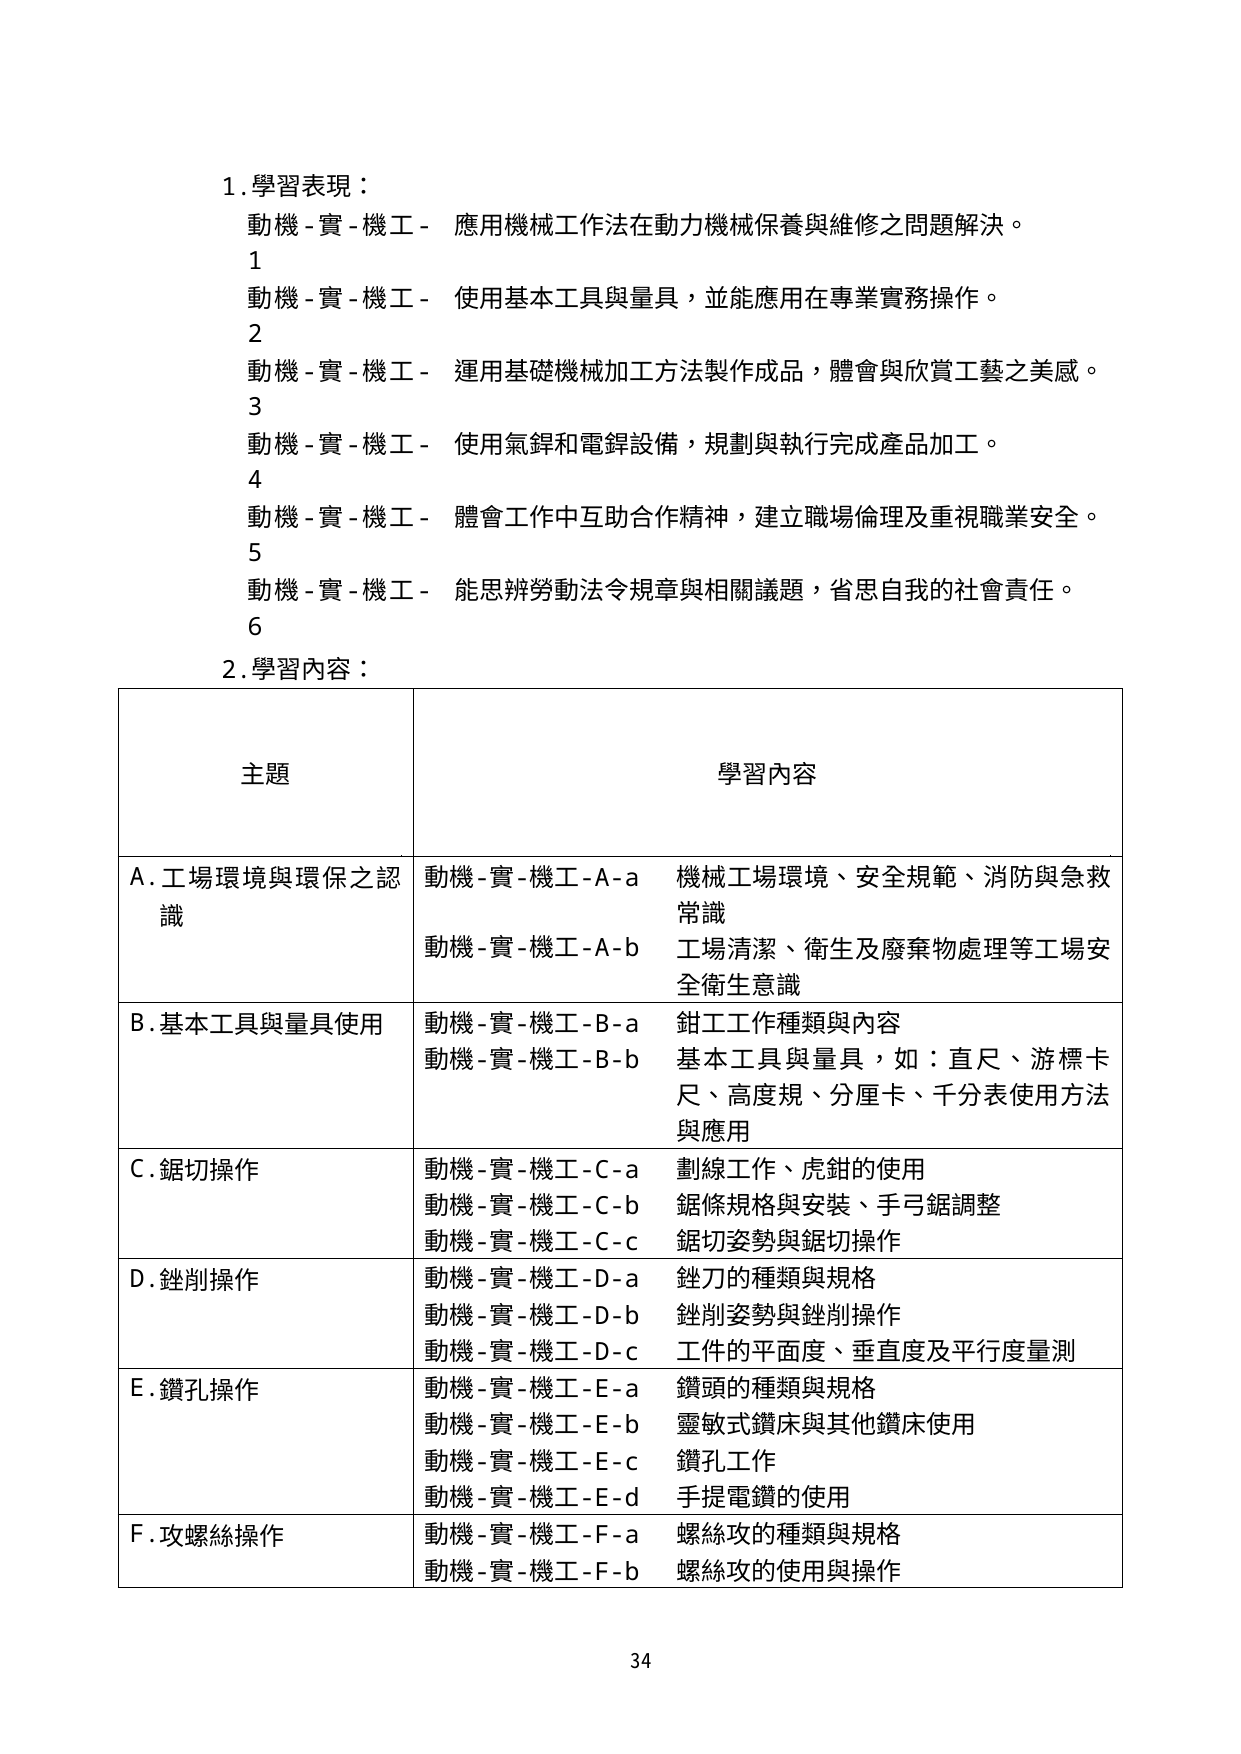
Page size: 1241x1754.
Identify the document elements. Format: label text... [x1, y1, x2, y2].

table_cell 鉗工工作種類與內容 基本工具與量具，如：直尺、游標卡尺、高度規、分厘卡、千分表使用方法與應用 [665, 1003, 1122, 1148]
table_cell 動機-實-機工-B-a 動機-實-機工-B-b [414, 1003, 664, 1148]
table_cell D.銼削操作 [119, 1259, 413, 1368]
table_cell 鑽頭的種類與規格 靈敏式鑽床與其他鑽床使用 鑽孔工作 手提電鑽的使用 [665, 1369, 1122, 1514]
table_cell A.工場環境與環保之認識 [119, 857, 413, 1002]
table_cell 機械工場環境、安全規範、消防與急救常識 工場清潔、衛生及廢棄物處理等工場安全衛生意識 [665, 857, 1122, 1002]
table_cell 動機-實-機工-E-a 動機-實-機工-E-b 動機-實-機工-E-c 動機-實-機工-E-d [414, 1369, 664, 1514]
table_cell B.基本工具與量具使用 [119, 1003, 413, 1148]
table_header 動機-實-機工-1 [236, 204, 443, 277]
table_cell 動機-實-機工-6 [236, 569, 443, 642]
table_header [1111, 689, 1122, 856]
table_cell 劃線工作、虎鉗的使用 鋸條規格與安裝、手弓鋸調整 鋸切姿勢與鋸切操作 [665, 1149, 1122, 1258]
table_cell 使用基本工具與量具，並能應用在專業實務操作。 [443, 277, 1122, 350]
table_header [414, 689, 424, 856]
table_cell 動機-實-機工-C-a 動機-實-機工-C-b 動機-實-機工-C-c [414, 1149, 664, 1258]
table_cell 使用氣銲和電銲設備，規劃與執行完成產品加工。 [443, 423, 1122, 496]
table_cell 動機-實-機工-A-a 動機-實-機工-A-b [414, 857, 664, 1002]
table_cell 動機-實-機工-F-a 動機-實-機工-F-b [414, 1515, 664, 1587]
table_header 主題 [130, 690, 401, 855]
table_cell 運用基礎機械加工方法製作成品，體會與欣賞工藝之美感。 [443, 350, 1122, 423]
table_header [402, 689, 413, 856]
table_cell 螺絲攻的種類與規格 螺絲攻的使用與操作 [665, 1515, 1122, 1587]
table_cell 動機-實-機工-D-a 動機-實-機工-D-b 動機-實-機工-D-c [414, 1259, 664, 1368]
table_header [119, 689, 129, 856]
table_cell F.攻螺絲操作 [119, 1515, 413, 1587]
text 2.學習內容： [168, 642, 1122, 688]
table_cell 動機-實-機工-5 [236, 496, 443, 569]
table_cell C.鋸切操作 [119, 1149, 413, 1258]
table_header 應用機械工作法在動力機械保養與維修之問題解決。 [443, 204, 1122, 277]
table_cell E.鑽孔操作 [119, 1369, 413, 1514]
table_cell 動機-實-機工-4 [236, 423, 443, 496]
table_cell 體會工作中互助合作精神，建立職場倫理及重視職業安全。 [443, 496, 1122, 569]
table_cell 動機-實-機工-3 [236, 350, 443, 423]
text 1.學習表現： [168, 158, 1122, 204]
table_cell 能思辨勞動法令規章與相關議題，省思自我的社會責任。 [443, 569, 1122, 642]
table_cell 銼刀的種類與規格 銼削姿勢與銼削操作 工件的平面度、垂直度及平行度量測 [665, 1259, 1122, 1368]
table_header 學習內容 [425, 690, 1110, 855]
table_cell 動機-實-機工-2 [236, 277, 443, 350]
